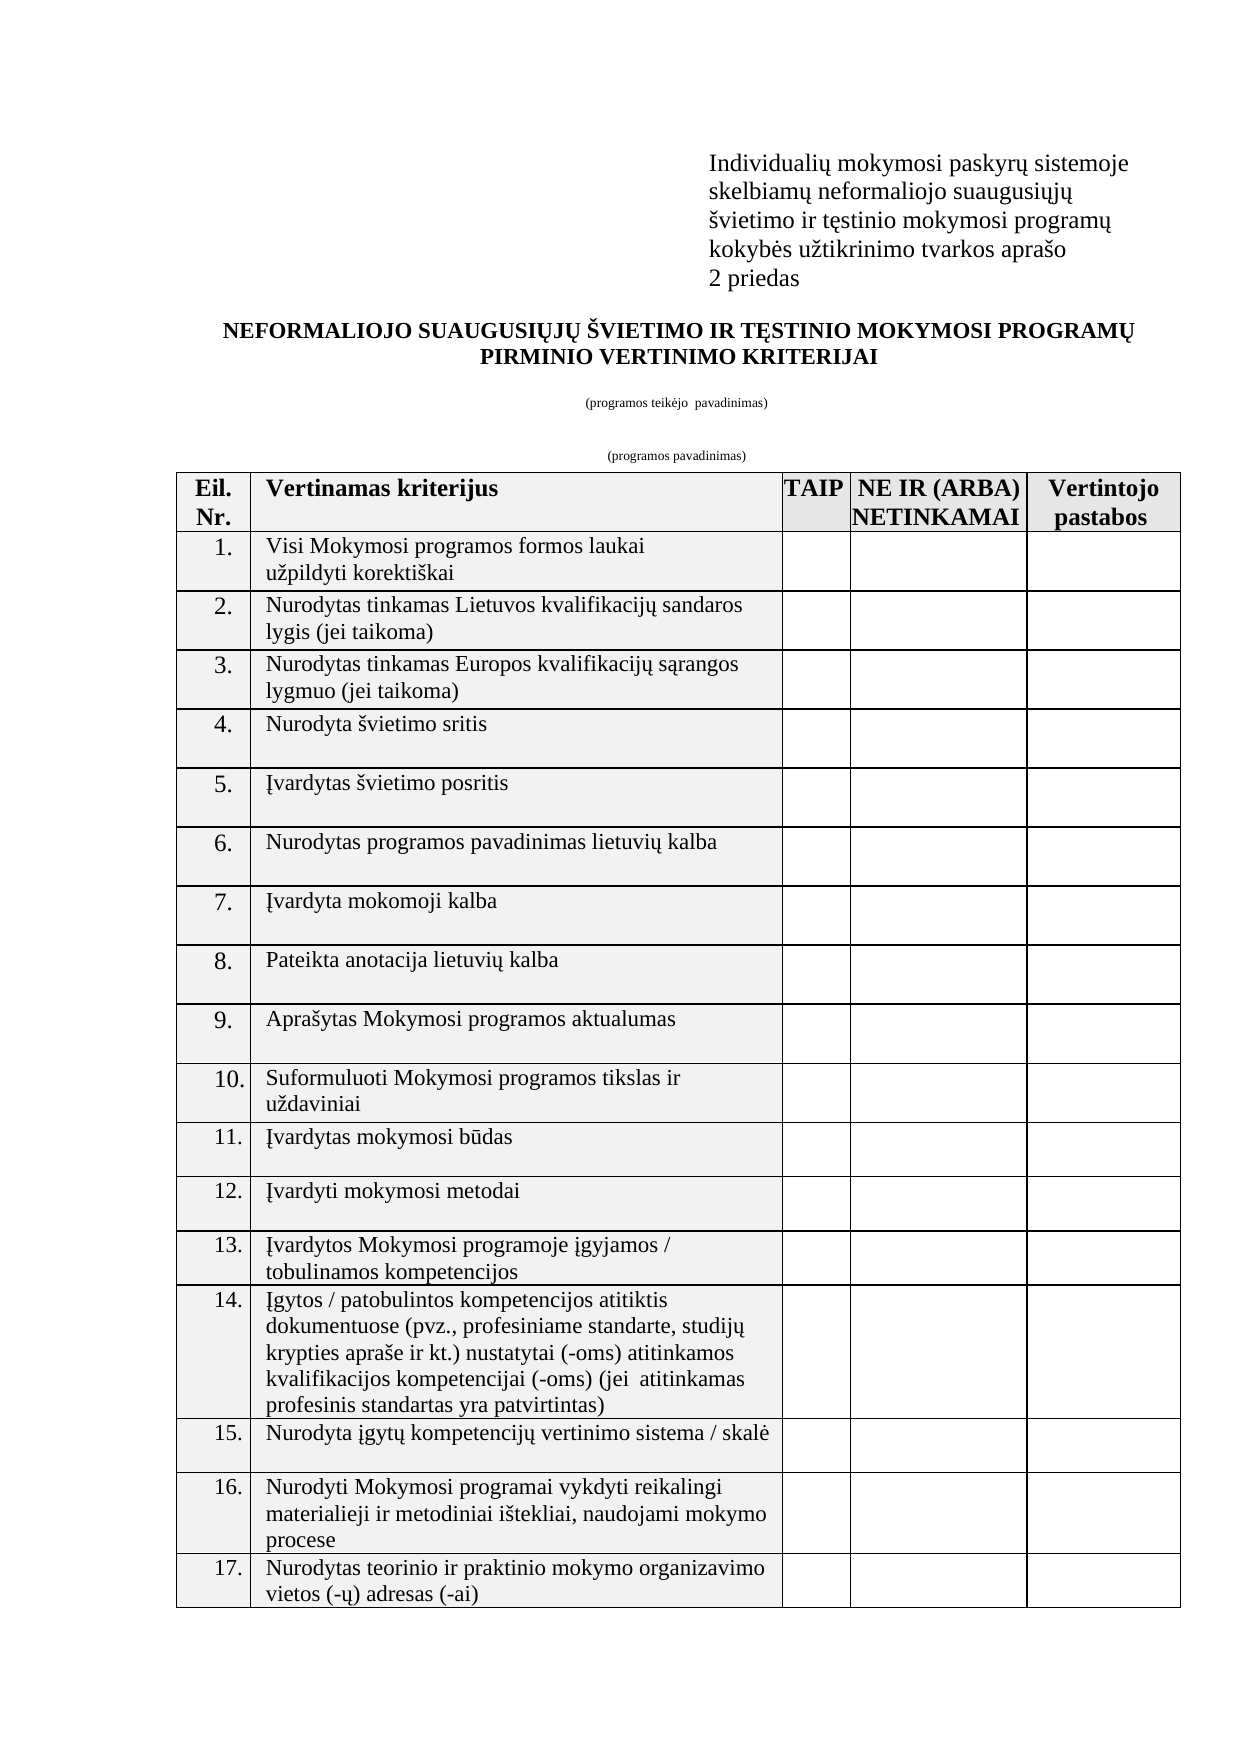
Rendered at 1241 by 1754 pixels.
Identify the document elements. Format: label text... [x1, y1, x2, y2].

table_cell [851, 532, 1026, 590]
table_cell [783, 1419, 850, 1472]
table_cell Įvardyti mokymosi metodai [251, 1177, 782, 1230]
table_cell 3. [177, 651, 250, 708]
table_cell [783, 592, 850, 649]
table_cell Nurodytas teorinio ir praktinio mokymo organizavimo vietos (-ų) adresas (-ai) [251, 1554, 782, 1607]
table_cell [851, 592, 1026, 649]
table_cell [783, 1177, 850, 1230]
table_cell 11. [177, 1123, 250, 1176]
table_cell 10. [177, 1064, 250, 1121]
table_cell [851, 1005, 1026, 1062]
table_cell [1028, 1554, 1180, 1607]
table_cell [783, 651, 850, 708]
table_cell [851, 1123, 1026, 1176]
table_cell Suformuluoti Mokymosi programos tikslas ir uždaviniai [251, 1064, 782, 1121]
table_cell Nurodytas programos pavadinimas lietuvių kalba [251, 828, 782, 885]
table_cell 15. [177, 1419, 250, 1472]
table_cell [783, 1064, 850, 1121]
table_header Eil. Nr. [177, 473, 250, 531]
table_cell Nurodytas tinkamas Europos kvalifikacijų sąrangos lygmuo (jei taikoma) [251, 651, 782, 708]
table_cell Visi Mokymosi programos formos laukai užpildyti korektiškai [251, 532, 782, 590]
table_cell [1028, 1286, 1180, 1418]
table_cell [851, 1232, 1026, 1284]
table_cell Nurodyti Mokymosi programai vykdyti reikalingi materialieji ir metodiniai ištekliai, naudojami mokymo procese [251, 1473, 782, 1552]
table_cell [851, 1177, 1026, 1230]
table_cell Įvardytas mokymosi būdas [251, 1123, 782, 1176]
table_cell [783, 1473, 850, 1552]
table_cell [851, 828, 1026, 885]
table_cell [1028, 1064, 1180, 1121]
table_cell [851, 1419, 1026, 1472]
table_cell [783, 1123, 850, 1176]
table_cell [1028, 1232, 1180, 1284]
text Individualių mokymosi paskyrų sistemoje [177, 148, 1181, 176]
table_cell [1028, 1123, 1180, 1176]
table_cell 12. [177, 1177, 250, 1230]
table_cell 9. [177, 1005, 250, 1062]
table_cell 16. [177, 1473, 250, 1552]
table_cell Įvardytos Mokymosi programoje įgyjamos / tobulinamos kompetencijos [251, 1232, 782, 1284]
table_cell 2. [177, 592, 250, 649]
table_cell [783, 769, 850, 826]
table_cell [1028, 710, 1180, 767]
table_cell Nurodyta švietimo sritis [251, 710, 782, 767]
table_cell [1028, 1419, 1180, 1472]
table_cell [1028, 769, 1180, 826]
table_cell Pateikta anotacija lietuvių kalba [251, 946, 782, 1003]
text skelbiamų neformaliojo suaugusiųjų [177, 176, 1181, 205]
table_cell 7. [177, 887, 250, 944]
table_cell Nurodytas tinkamas Lietuvos kvalifikacijų sandaros lygis (jei taikoma) [251, 592, 782, 649]
table_cell [783, 828, 850, 885]
text (programos teikėjo pavadinimas) [177, 395, 1181, 419]
table_cell Nurodyta įgytų kompetencijų vertinimo sistema / skalė [251, 1419, 782, 1472]
table_header TAIP [783, 473, 850, 531]
table_cell [851, 1286, 1026, 1418]
table_cell 4. [177, 710, 250, 767]
table_cell [1028, 1177, 1180, 1230]
table_cell Aprašytas Mokymosi programos aktualumas [251, 1005, 782, 1062]
text kokybės užtikrinimo tvarkos aprašo [177, 234, 1181, 263]
table_cell [783, 1005, 850, 1062]
table_cell 17. [177, 1554, 250, 1607]
table_cell [1028, 828, 1180, 885]
text 2 priedas [177, 263, 1181, 291]
text NEFORMALIOJO SUAUGUSIŲJŲ ŠVIETIMO IR TĘSTINIO MOKYMOSI PROGRAMŲ PIRMINIO VERTINIMO KRITERIJAI [177, 317, 1181, 370]
table_cell 1. [177, 532, 250, 590]
table_cell [851, 1473, 1026, 1552]
table_cell [1028, 592, 1180, 649]
table_cell [851, 710, 1026, 767]
table_cell [851, 1064, 1026, 1121]
table_header Vertintojo pastabos [1028, 473, 1180, 531]
table_cell 6. [177, 828, 250, 885]
table_cell [783, 946, 850, 1003]
table_cell [851, 946, 1026, 1003]
table_cell [1028, 532, 1180, 590]
table_cell [783, 887, 850, 944]
table_cell Įgytos / patobulintos kompetencijos atitiktis dokumentuose (pvz., profesiniame standarte, studijų krypties apraše ir kt.) nustatytai (-oms) atitinkamos kvalifikacijos kompetencijai (-oms) (jei atitinkamas profesinis standartas yra patvirtintas) [251, 1286, 782, 1418]
table_cell Įvardytas švietimo posritis [251, 769, 782, 826]
table_cell Įvardyta mokomoji kalba [251, 887, 782, 944]
table_cell [1028, 946, 1180, 1003]
table_cell [1028, 887, 1180, 944]
table_cell [1028, 1005, 1180, 1062]
table_cell 5. [177, 769, 250, 826]
table_cell [783, 532, 850, 590]
table_cell [783, 710, 850, 767]
table_cell 14. [177, 1286, 250, 1418]
table_cell [851, 1554, 1026, 1607]
table_cell 8. [177, 946, 250, 1003]
table_header Vertinamas kriterijus [251, 473, 782, 531]
table_header NE IR (ARBA) NETINKAMAI [851, 473, 1026, 531]
table_cell [1028, 651, 1180, 708]
table_cell [783, 1286, 850, 1418]
table_cell [851, 769, 1026, 826]
text (programos pavadinimas) [177, 448, 1181, 472]
table_cell 13. [177, 1232, 250, 1284]
table_cell [1028, 1473, 1180, 1552]
table_cell [851, 651, 1026, 708]
table_cell [783, 1554, 850, 1607]
text švietimo ir tęstinio mokymosi programų [177, 205, 1181, 234]
table_cell [783, 1232, 850, 1284]
table_cell [851, 887, 1026, 944]
